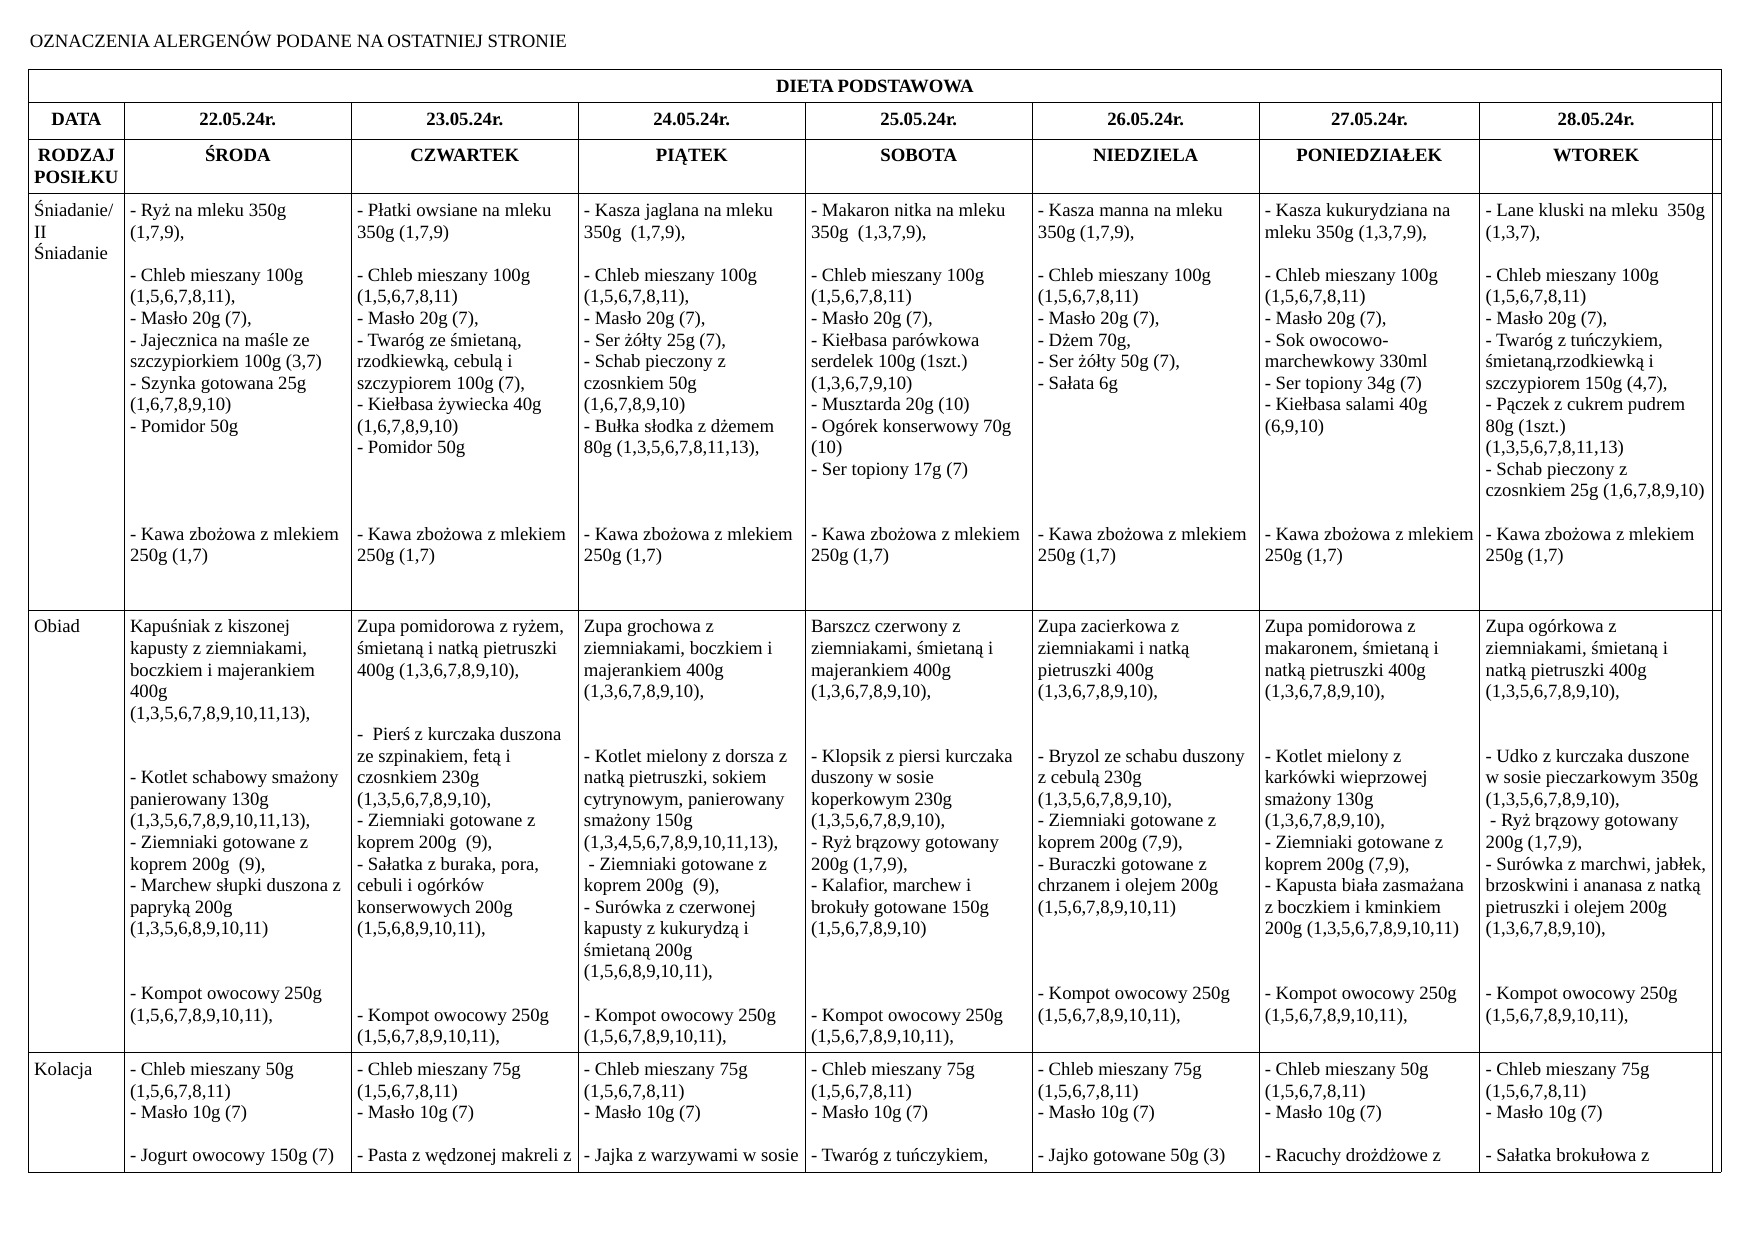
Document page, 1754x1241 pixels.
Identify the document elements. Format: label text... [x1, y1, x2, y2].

table_cell CZWARTEK [352, 140, 578, 193]
table_cell DATA [29, 103, 124, 138]
table_cell 27.05.24r. [1260, 103, 1479, 138]
table_cell - Chleb mieszany 75g (1,5,6,7,8,11) - Masło 10g (7) - Sałatka brokułowa z [1480, 1053, 1712, 1172]
table_cell SOBOTA [806, 140, 1032, 193]
table_cell Zupa zacierkowa z ziemniakami i natką pietruszki 400g (1,3,6,7,8,9,10), - Bryzol ze schabu duszony z cebulą 230g (1,3,5,6,7,8,9,10), - Ziemniaki gotowane z koprem 200g (7,9), - Buraczki gotowane z chrzanem i olejem 200g (1,5,6,7,8,9,10,11) - Kompot owocowy 250g (1,5,6,7,8,9,10,11), [1033, 611, 1259, 1052]
table_cell 26.05.24r. [1033, 103, 1259, 138]
table_cell 25.05.24r. [806, 103, 1032, 138]
table_cell - Kasza manna na mleku 350g (1,7,9), - Chleb mieszany 100g (1,5,6,7,8,11) - Masło 20g (7), - Dżem 70g, - Ser żółty 50g (7), - Sałata 6g - Kawa zbożowa z mlekiem 250g (1,7) [1033, 194, 1259, 609]
table_cell [1713, 140, 1721, 193]
table_cell [1713, 1053, 1721, 1172]
table_cell PIĄTEK [579, 140, 805, 193]
table_cell PONIEDZIAŁEK [1260, 140, 1479, 193]
table_cell - Chleb mieszany 75g (1,5,6,7,8,11) - Masło 10g (7) - Pasta z wędzonej makreli z [352, 1053, 578, 1172]
table_cell - Chleb mieszany 75g (1,5,6,7,8,11) - Masło 10g (7) - Jajko gotowane 50g (3) [1033, 1053, 1259, 1172]
table_cell 24.05.24r. [579, 103, 805, 138]
table_cell - Kasza jaglana na mleku 350g (1,7,9), - Chleb mieszany 100g (1,5,6,7,8,11), - Masło 20g (7), - Ser żółty 25g (7), - Schab pieczony z czosnkiem 50g (1,6,7,8,9,10) - Bułka słodka z dżemem 80g (1,3,5,6,7,8,11,13), - Kawa zbożowa z mlekiem 250g (1,7) [579, 194, 805, 609]
table_cell Zupa pomidorowa z makaronem, śmietaną i natką pietruszki 400g (1,3,6,7,8,9,10), - Kotlet mielony z karkówki wieprzowej smażony 130g (1,3,6,7,8,9,10), - Ziemniaki gotowane z koprem 200g (7,9), - Kapusta biała zasmażana z boczkiem i kminkiem 200g (1,3,5,6,7,8,9,10,11) - Kompot owocowy 250g (1,5,6,7,8,9,10,11), [1260, 611, 1479, 1052]
table_cell [1713, 103, 1721, 138]
table_cell NIEDZIELA [1033, 140, 1259, 193]
table_cell - Makaron nitka na mleku 350g (1,3,7,9), - Chleb mieszany 100g (1,5,6,7,8,11) - Masło 20g (7), - Kiełbasa parówkowa serdelek 100g (1szt.) (1,3,6,7,9,10) - Musztarda 20g (10) - Ogórek konserwowy 70g (10) - Ser topiony 17g (7) - Kawa zbożowa z mlekiem 250g (1,7) [806, 194, 1032, 609]
table_cell Zupa ogórkowa z ziemniakami, śmietaną i natką pietruszki 400g (1,3,5,6,7,8,9,10), - Udko z kurczaka duszone w sosie pieczarkowym 350g (1,3,5,6,7,8,9,10), - Ryż brązowy gotowany 200g (1,7,9), - Surówka z marchwi, jabłek, brzoskwini i ananasa z natką pietruszki i olejem 200g (1,3,6,7,8,9,10), - Kompot owocowy 250g (1,5,6,7,8,9,10,11), [1480, 611, 1712, 1052]
table_cell - Chleb mieszany 50g (1,5,6,7,8,11) - Masło 10g (7) - Racuchy drożdżowe z [1260, 1053, 1479, 1172]
table_cell - Lane kluski na mleku 350g (1,3,7), - Chleb mieszany 100g (1,5,6,7,8,11) - Masło 20g (7), - Twaróg z tuńczykiem, śmietaną,rzodkiewką i szczypiorem 150g (4,7), - Pączek z cukrem pudrem 80g (1szt.) (1,3,5,6,7,8,11,13) - Schab pieczony z czosnkiem 25g (1,6,7,8,9,10) - Kawa zbożowa z mlekiem 250g (1,7) [1480, 194, 1712, 609]
table_cell Obiad [29, 611, 124, 1052]
table_cell Śniadanie/ II Śniadanie [29, 194, 124, 609]
table_cell Zupa pomidorowa z ryżem, śmietaną i natką pietruszki 400g (1,3,6,7,8,9,10), - Pierś z kurczaka duszona ze szpinakiem, fetą i czosnkiem 230g (1,3,5,6,7,8,9,10), - Ziemniaki gotowane z koprem 200g (9), - Sałatka z buraka, pora, cebuli i ogórków konserwowych 200g (1,5,6,8,9,10,11), - Kompot owocowy 250g (1,5,6,7,8,9,10,11), [352, 611, 578, 1052]
table_cell 23.05.24r. [352, 103, 578, 138]
table_cell ŚRODA [125, 140, 351, 193]
table_cell - Kasza kukurydziana na mleku 350g (1,3,7,9), - Chleb mieszany 100g (1,5,6,7,8,11) - Masło 20g (7), - Sok owocowo-marchewkowy 330ml - Ser topiony 34g (7) - Kiełbasa salami 40g (6,9,10) - Kawa zbożowa z mlekiem 250g (1,7) [1260, 194, 1479, 609]
table_cell - Chleb mieszany 75g (1,5,6,7,8,11) - Masło 10g (7) - Twaróg z tuńczykiem, [806, 1053, 1032, 1172]
table_cell [1713, 611, 1721, 1052]
table_cell RODZAJ POSIŁKU [29, 140, 124, 193]
table_cell - Chleb mieszany 75g (1,5,6,7,8,11) - Masło 10g (7) - Jajka z warzywami w sosie [579, 1053, 805, 1172]
text OZNACZENIA ALERGENÓW PODANE NA OSTATNIEJ STRONIE [29, 29, 1724, 51]
table_cell Zupa grochowa z ziemniakami, boczkiem i majerankiem 400g (1,3,6,7,8,9,10), - Kotlet mielony z dorsza z natką pietruszki, sokiem cytrynowym, panierowany smażony 150g (1,3,4,5,6,7,8,9,10,11,13), - Ziemniaki gotowane z koprem 200g (9), - Surówka z czerwonej kapusty z kukurydzą i śmietaną 200g (1,5,6,8,9,10,11), - Kompot owocowy 250g (1,5,6,7,8,9,10,11), [579, 611, 805, 1052]
table_cell WTOREK [1480, 140, 1712, 193]
table_cell Kapuśniak z kiszonej kapusty z ziemniakami, boczkiem i majerankiem 400g (1,3,5,6,7,8,9,10,11,13), - Kotlet schabowy smażony panierowany 130g (1,3,5,6,7,8,9,10,11,13), - Ziemniaki gotowane z koprem 200g (9), - Marchew słupki duszona z papryką 200g (1,3,5,6,8,9,10,11) - Kompot owocowy 250g (1,5,6,7,8,9,10,11), [125, 611, 351, 1052]
table_cell Kolacja [29, 1053, 124, 1172]
table_cell 22.05.24r. [125, 103, 351, 138]
table_cell [1713, 194, 1721, 609]
table_cell 28.05.24r. [1480, 103, 1712, 138]
table_cell Barszcz czerwony z ziemniakami, śmietaną i majerankiem 400g (1,3,6,7,8,9,10), - Klopsik z piersi kurczaka duszony w sosie koperkowym 230g (1,3,5,6,7,8,9,10), - Ryż brązowy gotowany 200g (1,7,9), - Kalafior, marchew i brokuły gotowane 150g (1,5,6,7,8,9,10) - Kompot owocowy 250g (1,5,6,7,8,9,10,11), [806, 611, 1032, 1052]
table_cell - Chleb mieszany 50g (1,5,6,7,8,11) - Masło 10g (7) - Jogurt owocowy 150g (7) [125, 1053, 351, 1172]
table_cell - Ryż na mleku 350g (1,7,9), - Chleb mieszany 100g (1,5,6,7,8,11), - Masło 20g (7), - Jajecznica na maśle ze szczypiorkiem 100g (3,7) - Szynka gotowana 25g (1,6,7,8,9,10) - Pomidor 50g - Kawa zbożowa z mlekiem 250g (1,7) [125, 194, 351, 609]
table_header DIETA PODSTAWOWA [29, 70, 1721, 102]
table_cell - Płatki owsiane na mleku 350g (1,7,9) - Chleb mieszany 100g (1,5,6,7,8,11) - Masło 20g (7), - Twaróg ze śmietaną, rzodkiewką, cebulą i szczypiorem 100g (7), - Kiełbasa żywiecka 40g (1,6,7,8,9,10) - Pomidor 50g - Kawa zbożowa z mlekiem 250g (1,7) [352, 194, 578, 609]
